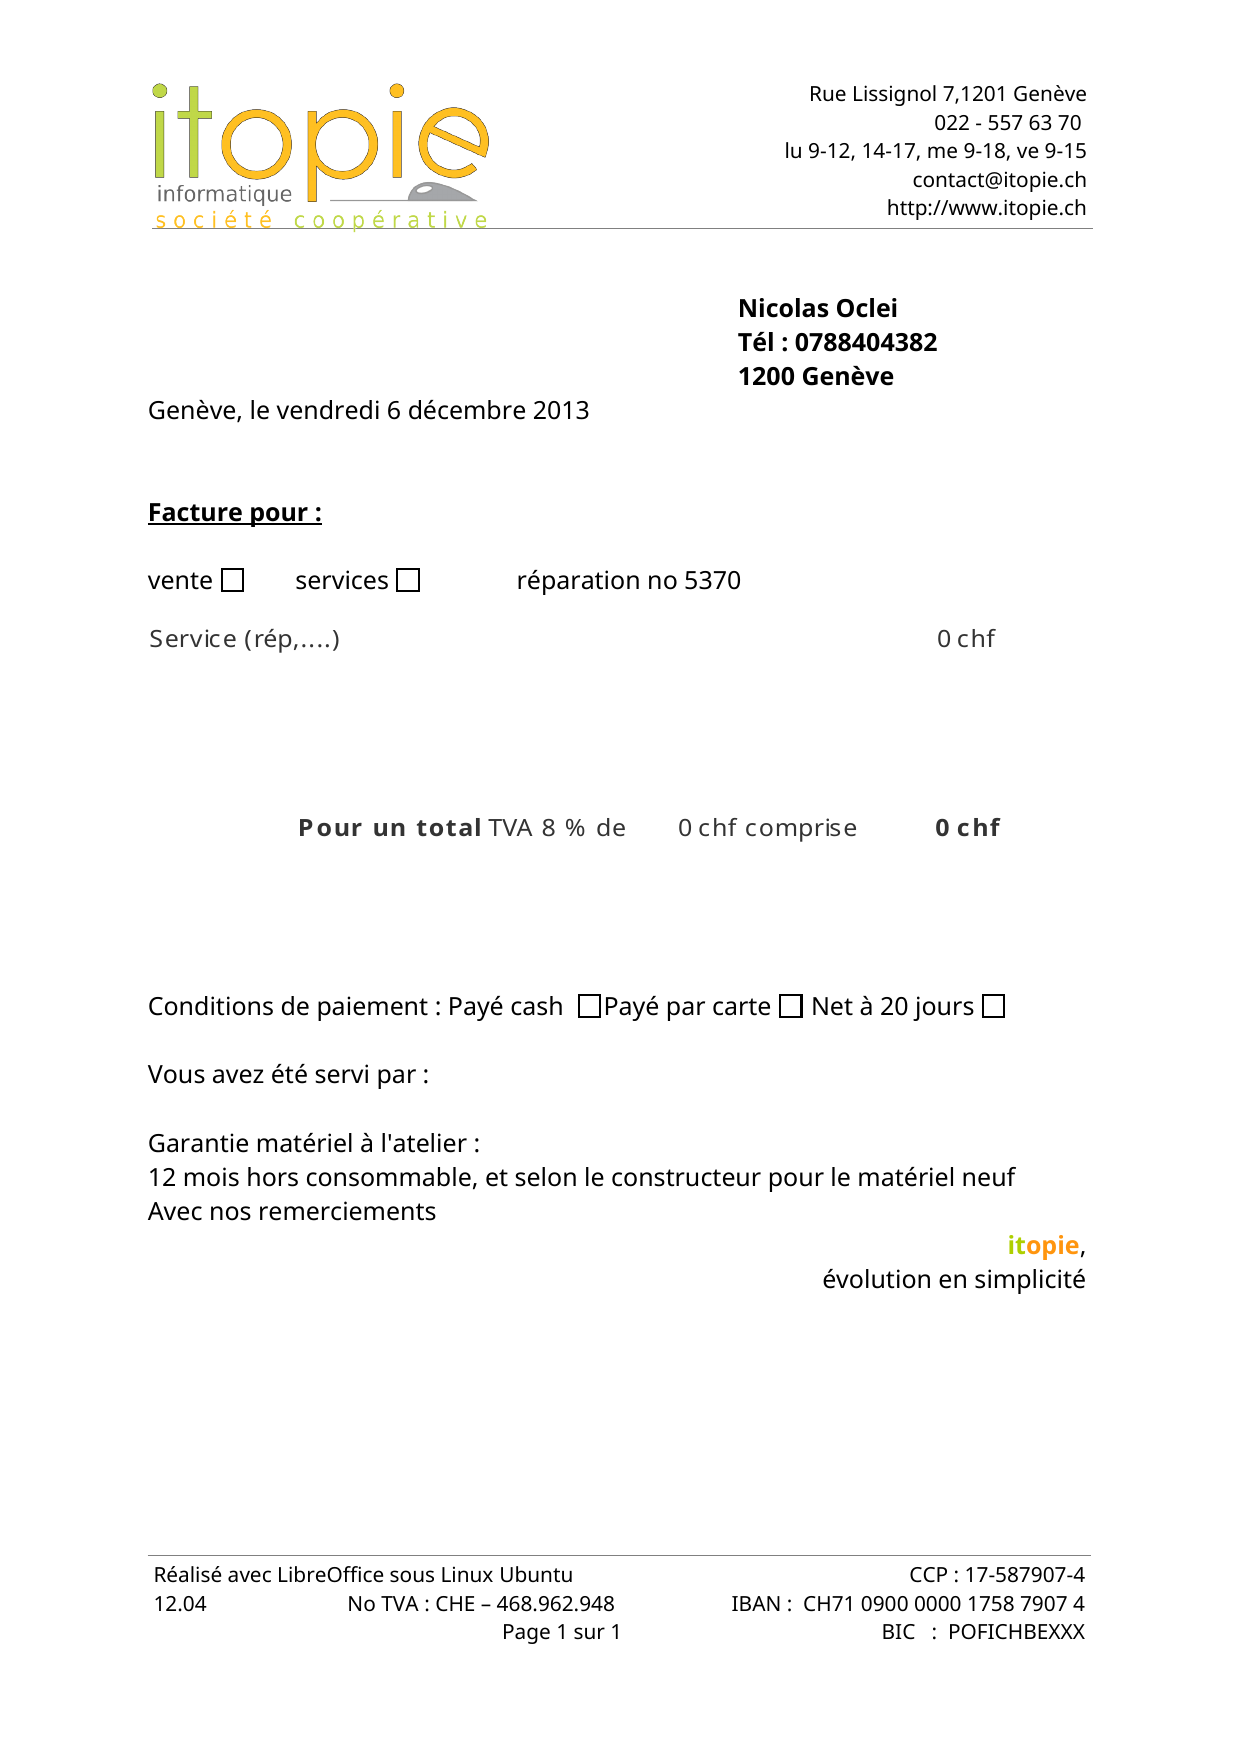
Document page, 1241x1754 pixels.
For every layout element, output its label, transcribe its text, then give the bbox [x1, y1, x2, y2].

text vente services réparation no 5370 [148, 563, 1093, 597]
text Facture pour : [148, 495, 1093, 529]
text évolution en simplicité [148, 1262, 1093, 1296]
picture [138, 72, 500, 244]
text Conditions de paiement : Payé cash Payé par carte Net à 20 jours [148, 989, 1093, 1023]
text Genève, le vendredi 6 décembre 2013 [148, 392, 1093, 427]
text Tél : 0788404382 [148, 324, 1093, 358]
text 12 mois hors consommable, et selon le constructeur pour le matériel neuf [148, 1159, 1093, 1193]
text itopie, [148, 1227, 1093, 1262]
text Garantie matériel à l'atelier : [148, 1125, 1093, 1159]
text 1200 Genève [148, 358, 1093, 392]
text Nicolas Oclei [148, 290, 1093, 324]
text Vous avez été servi par : [148, 1057, 1093, 1091]
text Avec nos remerciements [148, 1193, 1093, 1227]
